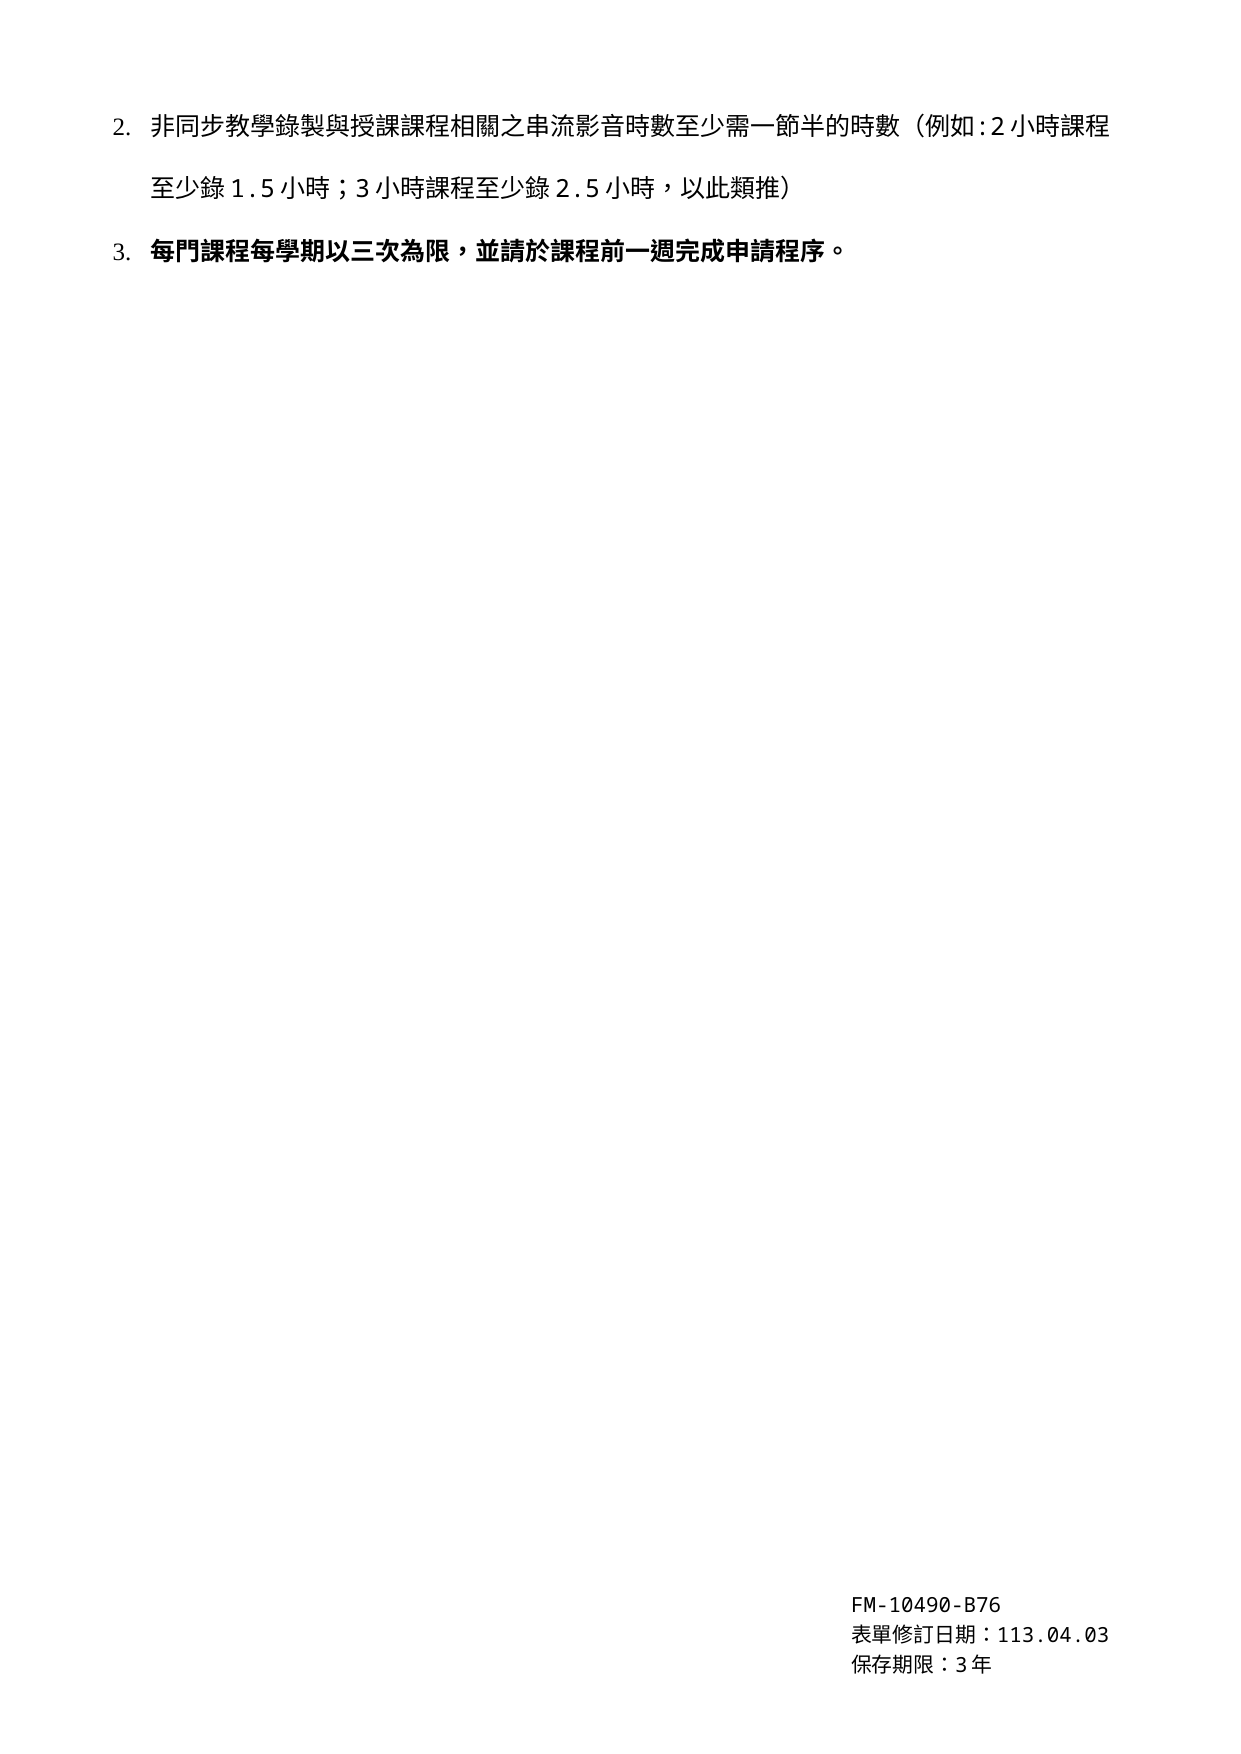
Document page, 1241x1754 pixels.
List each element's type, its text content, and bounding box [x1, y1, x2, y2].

list 非同步教學錄製與授課課程相關之串流影音時數至少需一節半的時數（例如:2小時課程至少錄1.5小時；3小時課程至少錄2.5小時，以此類推） [112, 82, 1128, 207]
list 每門課程每學期以三次為限，並請於課程前一週完成申請程序。 [112, 207, 1128, 270]
